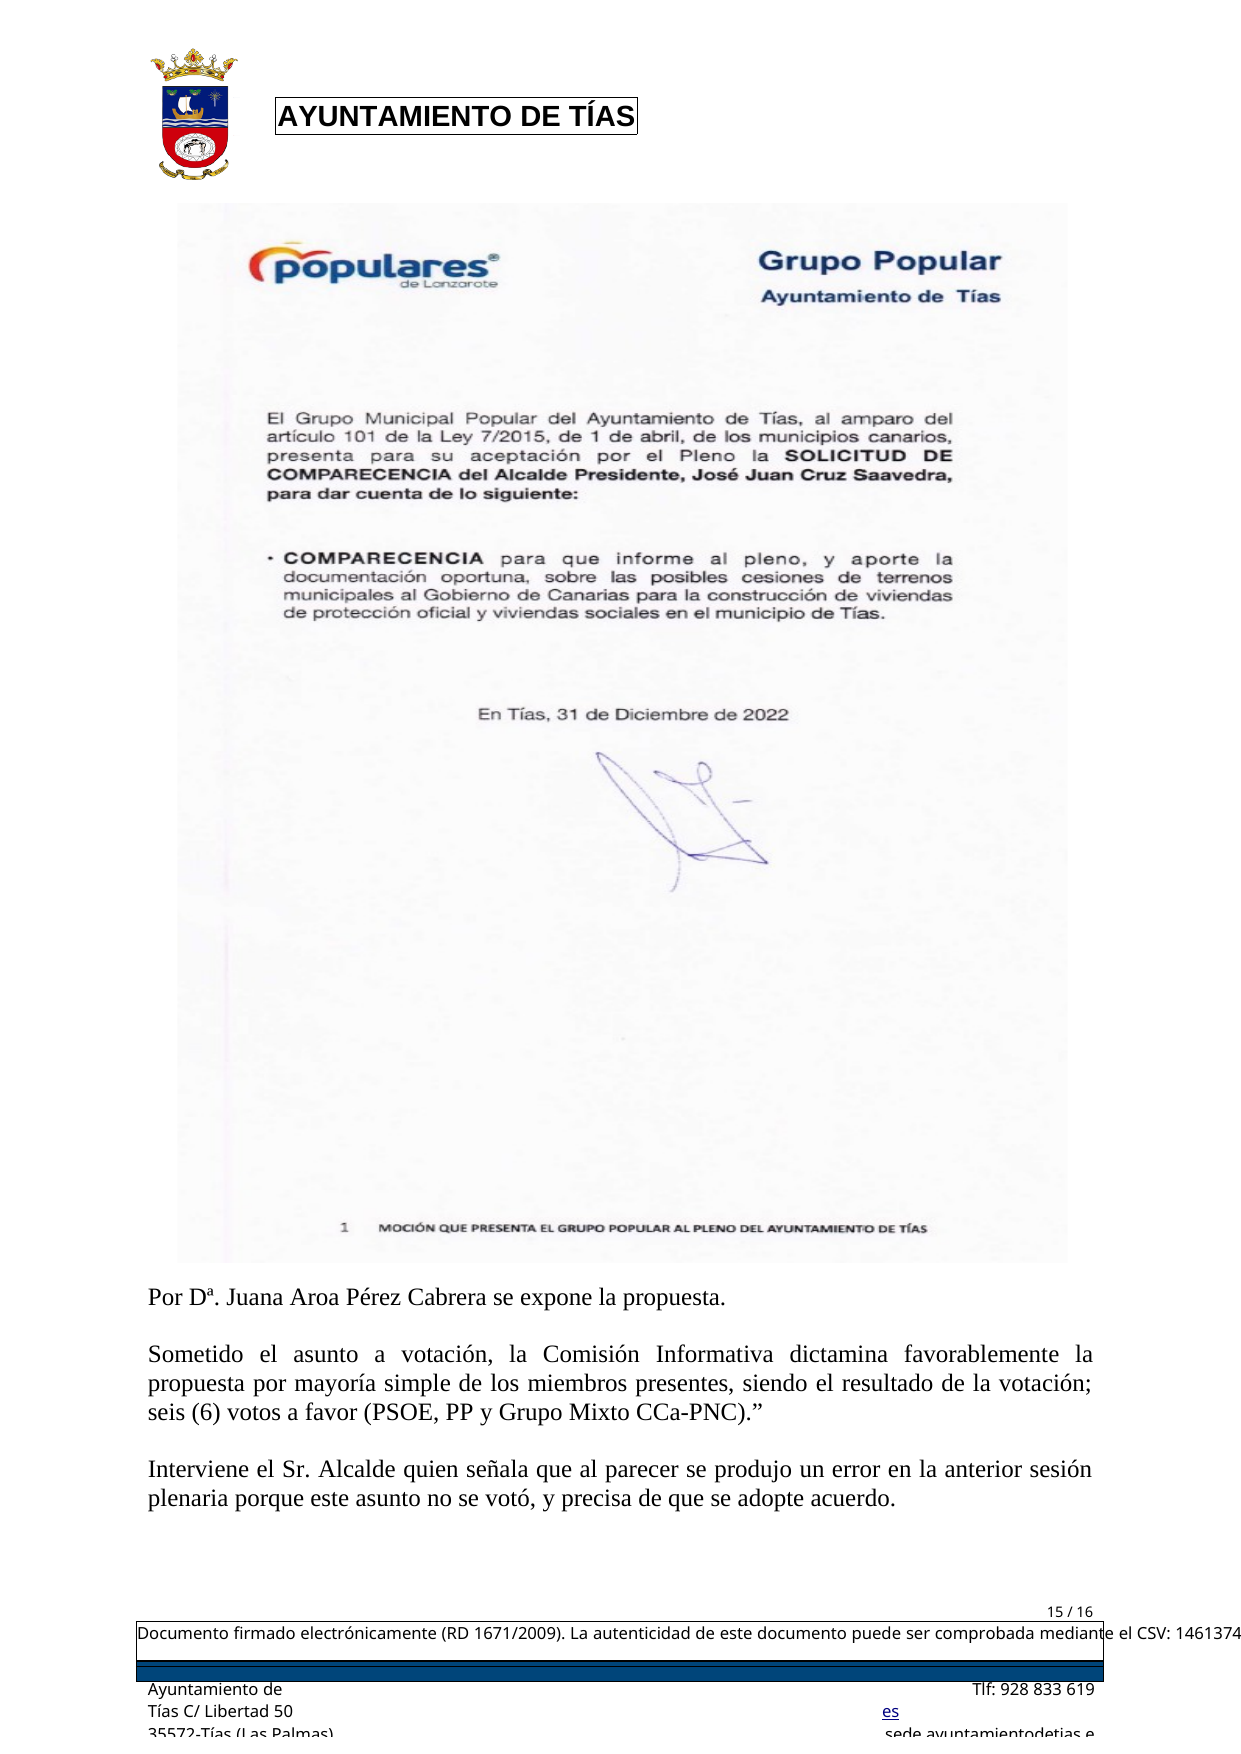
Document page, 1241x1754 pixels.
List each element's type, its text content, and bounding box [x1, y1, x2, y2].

picture [150, 48, 240, 180]
text Sometido el asunto a votación, la Comisión Informativa dictamina favorablemente la propuesta por mayoría simple de los miembros presentes, siendo el resultado de la votación; seis (6) votos a favor (PSOE, PP y Grupo Mixto CCa-PNC).” [148, 1339, 1093, 1426]
picture [177, 203, 1068, 1263]
text 15 / 16 [135, 1601, 1093, 1621]
text Por Dª. Juana Aroa Pérez Cabrera se expone la propuesta. [148, 1282, 1105, 1311]
text Interviene el Sr. Alcalde quien señala que al parecer se produjo un error en la anterior sesión plenaria porque este asunto no se votó, y precisa de que se adopte acuerdo. [148, 1454, 1093, 1512]
